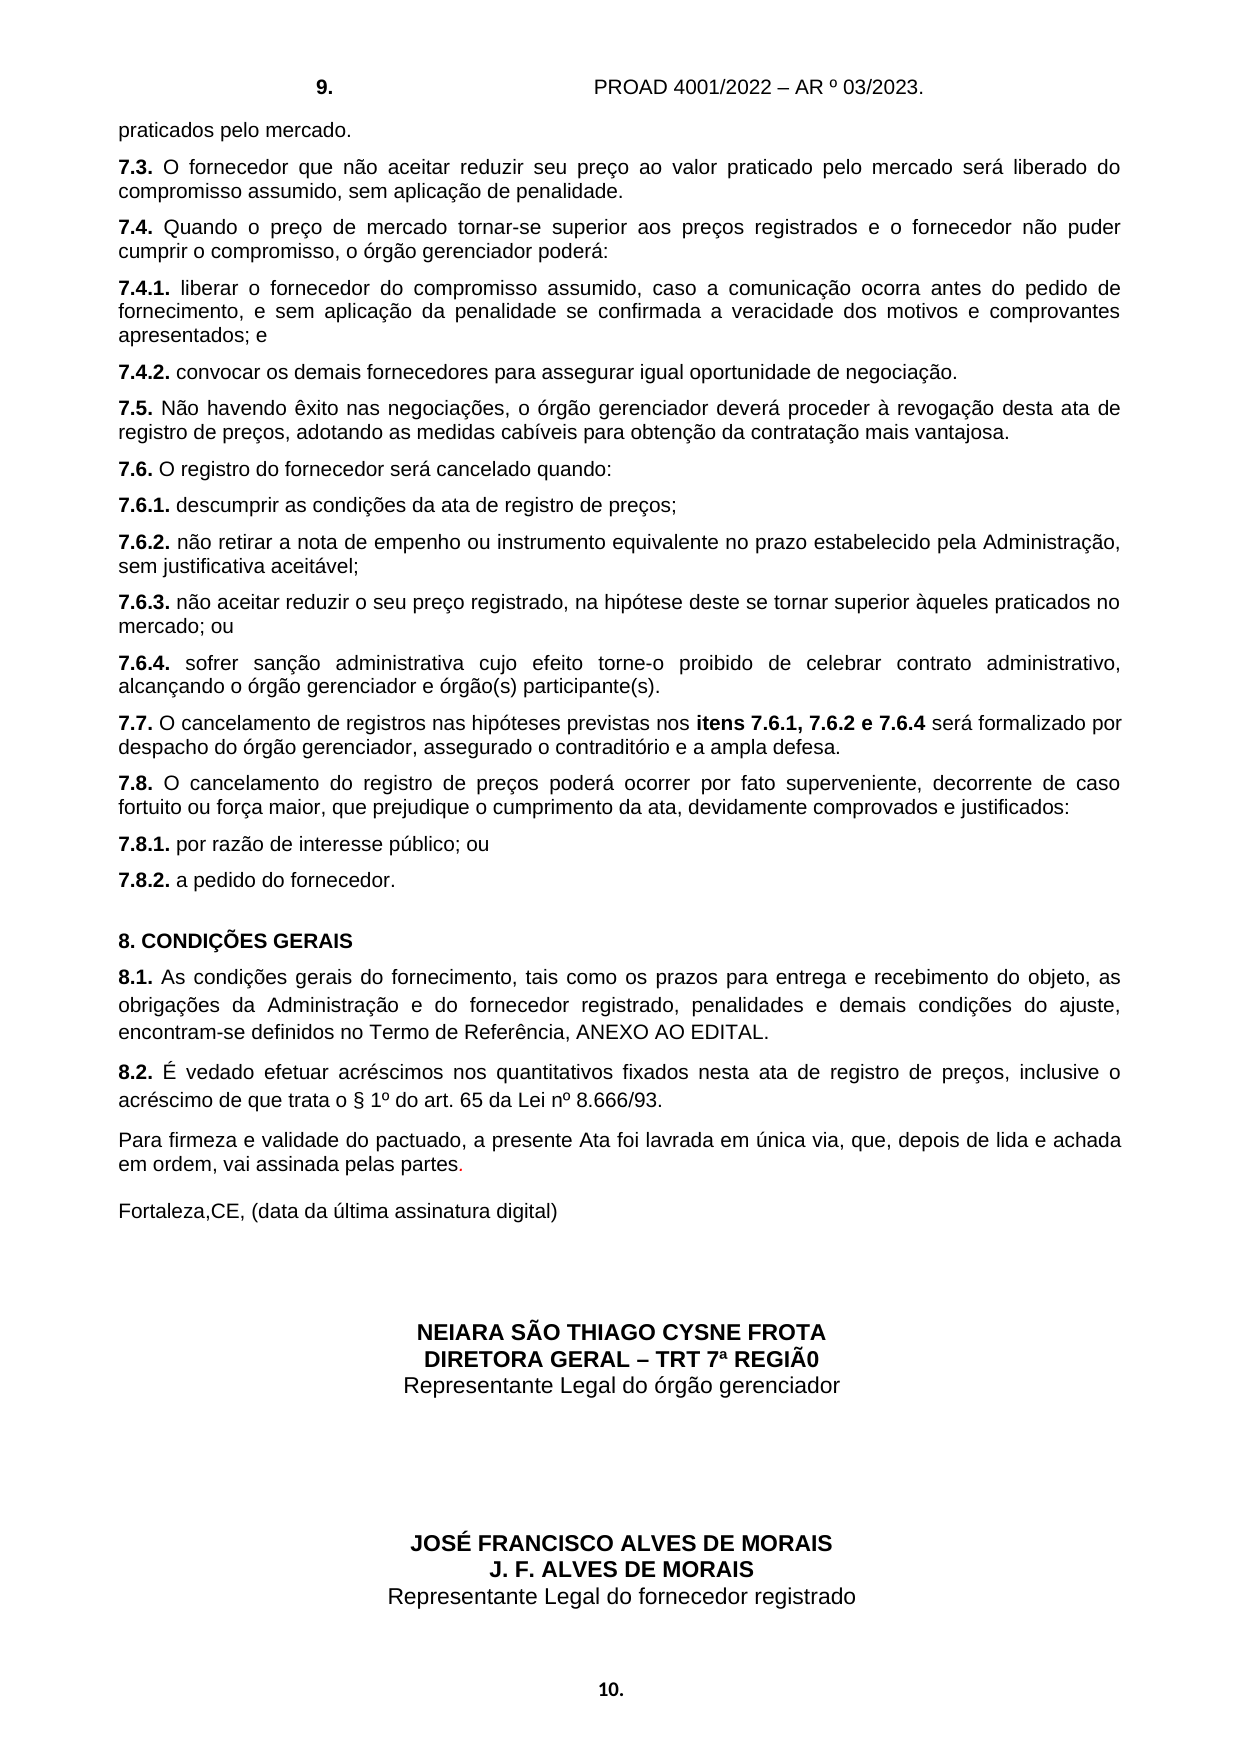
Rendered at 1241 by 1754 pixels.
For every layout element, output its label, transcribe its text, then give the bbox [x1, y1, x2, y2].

text 7.6.1. descumprir as condições da ata de registro de preços; [118, 493, 1122, 517]
text 7.7. O cancelamento de registros nas hipóteses previstas nos itens 7.6.1, 7.6.2 e 7.6.4 será formalizado por despacho do órgão gerenciador, assegurado o contraditório e a ampla defesa. [118, 711, 1122, 759]
text NEIARA SÃO THIAGO CYSNE FROTA [118, 1319, 1125, 1346]
text 7.4. Quando o preço de mercado tornar-se superior aos preços registrados e o fornecedor não puder cumprir o compromisso, o órgão gerenciador poderá: [118, 215, 1122, 263]
text DIRETORA GERAL – TRT 7ª REGIÃ0 [118, 1346, 1125, 1372]
text 7.6.2. não retirar a nota de empenho ou instrumento equivalente no prazo estabelecido pela Administração, sem justificativa aceitável; [118, 529, 1122, 577]
text 7.4.1. liberar o fornecedor do compromisso assumido, caso a comunicação ocorra antes do pedido de fornecimento, e sem aplicação da penalidade se confirmada a veracidade dos motivos e comprovantes apresentados; e [118, 275, 1122, 347]
text 7.3. O fornecedor que não aceitar reduzir seu preço ao valor praticado pelo mercado será liberado do compromisso assumido, sem aplicação de penalidade. [118, 154, 1122, 202]
text 7.8.2. a pedido do fornecedor. [118, 868, 1122, 892]
text 7.8. O cancelamento do registro de preços poderá ocorrer por fato superveniente, decorrente de caso fortuito ou força maior, que prejudique o cumprimento da ata, devidamente comprovados e justificados: [118, 771, 1122, 819]
text 7.6.3. não aceitar reduzir o seu preço registrado, na hipótese deste se tornar superior àqueles praticados no mercado; ou [118, 590, 1122, 638]
text 7.5. Não havendo êxito nas negociações, o órgão gerenciador deverá proceder à revogação desta ata de registro de preços, adotando as medidas cabíveis para obtenção da contratação mais vantajosa. [118, 396, 1122, 444]
text 7.6.4. sofrer sanção administrativa cujo efeito torne-o proibido de celebrar contrato administrativo, alcançando o órgão gerenciador e órgão(s) participante(s). [118, 650, 1122, 698]
text 8.1. As condições gerais do fornecimento, tais como os prazos para entrega e recebimento do objeto, as obrigações da Administração e do fornecedor registrado, penalidades e demais condições do ajuste, encontram-se definidos no Termo de Referência, ANEXO AO EDITAL. [118, 965, 1122, 1044]
text Representante Legal do órgão gerenciador [118, 1372, 1125, 1398]
text 8.2. É vedado efetuar acréscimos nos quantitativos fixados nesta ata de registro de preços, inclusive o acréscimo de que trata o § 1º do art. 65 da Lei nº 8.666/93. [118, 1060, 1122, 1111]
text JOSÉ FRANCISCO ALVES DE MORAIS [118, 1530, 1125, 1556]
text 7.8.1. por razão de interesse público; ou [118, 832, 1122, 856]
text 8. CONDIÇÕES GERAIS [118, 928, 1122, 952]
text Representante Legal do fornecedor registrado [118, 1583, 1125, 1609]
text 7.4.2. convocar os demais fornecedores para assegurar igual oportunidade de negociação. [118, 360, 1122, 384]
text Fortaleza,CE, (data da última assinatura digital) [118, 1199, 1125, 1223]
text Para firmeza e validade do pactuado, a presente Ata foi lavrada em única via, que, depois de lida e achada em ordem, vai assinada pelas partes. [118, 1127, 1124, 1175]
text J. F. ALVES DE MORAIS [118, 1556, 1125, 1583]
text 7.6. O registro do fornecedor será cancelado quando: [118, 457, 1122, 481]
text praticados pelo mercado. [118, 118, 1122, 142]
